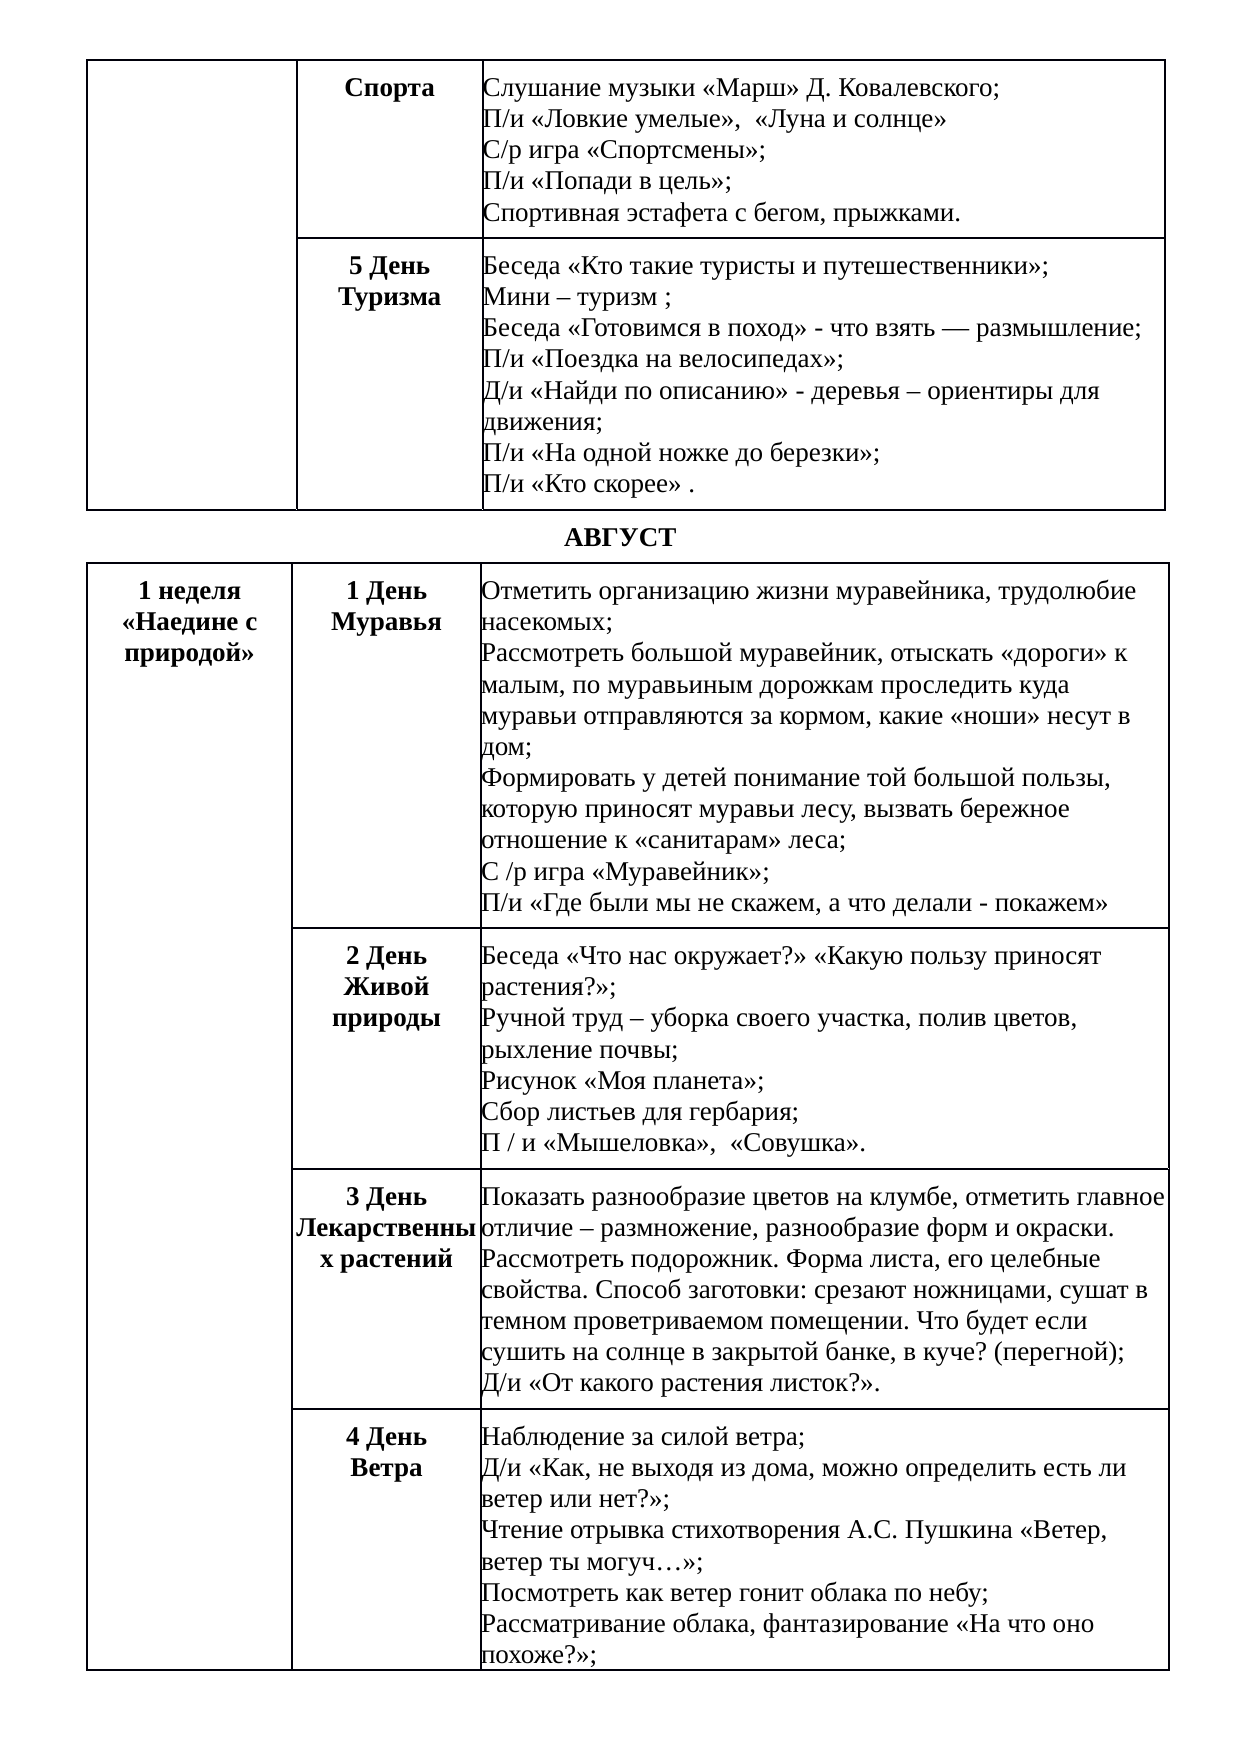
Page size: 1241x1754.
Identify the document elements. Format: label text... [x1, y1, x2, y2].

table_cell 5 День Туризма [298, 239, 482, 509]
table_cell Показать разнообразие цветов на клумбе, отметить главное отличие – размножение, разнообразие форм и окраски. Рассмотреть подорожник. Форма листа, его целебные свойства. Способ заготовки: срезают ножницами, сушат в темном проветриваемом помещении. Что будет если сушить на солнце в закрытой банке, в куче? (перегной); Д/и «От какого растения листок?». [482, 1170, 1168, 1408]
table_cell 4 День Ветра [293, 1410, 480, 1669]
table_cell Беседа «Кто такие туристы и путешественники»; Мини – туризм ; Беседа «Готовимся в поход» - что взять — размышление; П/и «Поездка на велосипедах»; Д/и «Найди по описанию» - деревья – ориентиры для движения; П/и «На одной ножке до березки»; П/и «Кто скорее» . [484, 239, 1164, 509]
table_header Отметить организацию жизни муравейника, трудолюбие насекомых; Рассмотреть большой муравейник, отыскать «дороги» к малым, по муравьиным дорожкам проследить куда муравьи отправляются за кормом, какие «ноши» несут в дом; Формировать у детей понимание той большой пользы, которую приносят муравьи лесу, вызвать бережное отношение к «санитарам» леса; С /р игра «Муравейник»; П/и «Где были мы не скажем, а что делали - покажем» [482, 564, 1168, 927]
table_cell 3 День Лекарственных растений [293, 1170, 480, 1408]
table_cell 2 День Живой природы [293, 929, 480, 1168]
table_cell [88, 61, 296, 509]
table_cell Беседа «Что нас окружает?» «Какую пользу приносят растения?»; Ручной труд – уборка своего участка, полив цветов, рыхление почвы; Рисунок «Моя планета»; Сбор листьев для гербария; П / и «Мышеловка», «Совушка». [482, 929, 1168, 1168]
table_cell Наблюдение за силой ветра; Д/и «Как, не выходя из дома, можно определить есть ли ветер или нет?»; Чтение отрывка стихотворения А.С. Пушкина «Ветер, ветер ты могуч…»; Посмотреть как ветер гонит облака по небу; Рассматривание облака, фантазирование «На что оно похоже?»; [482, 1410, 1168, 1669]
table_cell Слушание музыки «Марш» Д. Ковалевского; П/и «Ловкие умелые», «Луна и солнце» С/р игра «Спортсмены»; П/и «Попади в цель»; Спортивная эстафета с бегом, прыжками. [484, 61, 1164, 237]
table_cell Спорта [298, 61, 482, 237]
text АВГУСТ [89, 521, 1152, 552]
table_header 1 День Муравья [293, 564, 480, 927]
table_header 1 неделя «Наедине с природой» [88, 564, 291, 1669]
